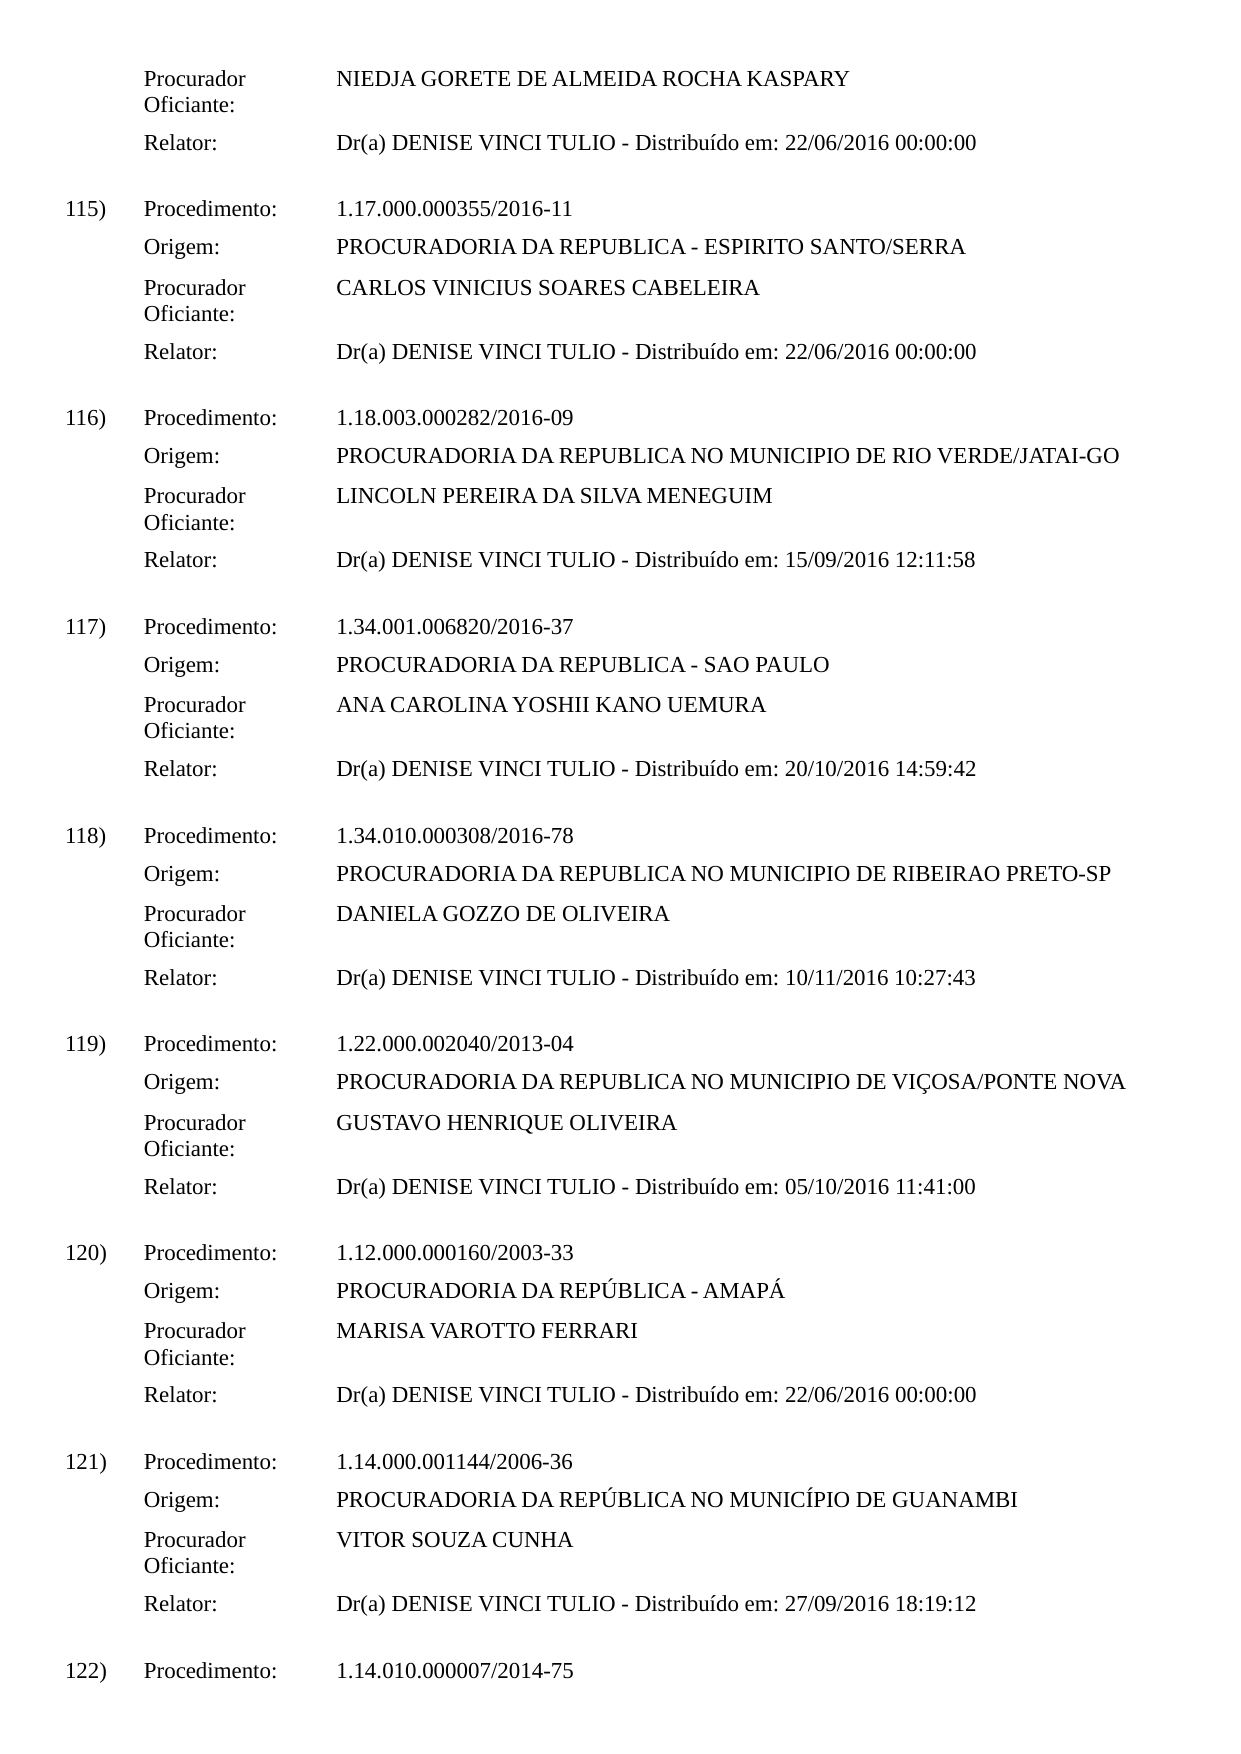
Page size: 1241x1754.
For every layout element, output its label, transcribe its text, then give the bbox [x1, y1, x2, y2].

table_cell [59, 332, 138, 372]
table_cell CARLOS VINICIUS SOARES CABELEIRA [330, 268, 1181, 332]
table_cell Origem: [138, 1271, 330, 1312]
table_cell Dr(a) DENISE VINCI TULIO - Distribuído em: 10/11/2016 10:27:43 [330, 958, 1181, 998]
table_cell Procurador Oficiante: [138, 1103, 330, 1167]
table_header 118) [59, 816, 138, 854]
table_cell NIEDJA GORETE DE ALMEIDA ROCHA KASPARY [330, 59, 1181, 123]
table_header 121) [59, 1442, 138, 1480]
table_cell Relator: [138, 1376, 330, 1416]
table_cell Dr(a) DENISE VINCI TULIO - Distribuído em: 22/06/2016 00:00:00 [330, 332, 1181, 372]
table_header Procedimento: [138, 1651, 330, 1689]
table_cell Origem: [138, 854, 330, 894]
table_cell LINCOLN PEREIRA DA SILVA MENEGUIM [330, 477, 1181, 541]
table_cell [59, 750, 138, 790]
table_cell [59, 123, 138, 163]
table_cell Dr(a) DENISE VINCI TULIO - Distribuído em: 15/09/2016 12:11:58 [330, 541, 1181, 581]
table_cell PROCURADORIA DA REPUBLICA - SAO PAULO [330, 645, 1180, 685]
table_cell Dr(a) DENISE VINCI TULIO - Distribuído em: 22/06/2016 00:00:00 [330, 123, 1181, 163]
table_header 1.34.010.000308/2016-78 [330, 816, 1181, 854]
table_header Procedimento: [138, 1025, 330, 1063]
table_header 1.14.000.001144/2006-36 [330, 1442, 1180, 1480]
table_cell [59, 1271, 138, 1312]
table_cell [59, 1063, 138, 1103]
table_header Procedimento: [138, 1234, 330, 1271]
table_header 117) [59, 607, 138, 645]
table_cell Relator: [138, 750, 330, 790]
table_header 122) [59, 1651, 138, 1689]
table_cell Relator: [138, 123, 330, 163]
table_cell Origem: [138, 436, 330, 477]
table_cell Dr(a) DENISE VINCI TULIO - Distribuído em: 20/10/2016 14:59:42 [330, 750, 1180, 790]
table_header 120) [59, 1234, 138, 1271]
table_cell Relator: [138, 1167, 330, 1207]
table_header Procedimento: [138, 190, 330, 228]
table_cell [59, 228, 138, 268]
table_cell [59, 1167, 138, 1207]
table_header Procedimento: [138, 607, 330, 645]
table_cell PROCURADORIA DA REPÚBLICA NO MUNICÍPIO DE GUANAMBI [330, 1480, 1180, 1520]
table_header 1.34.001.006820/2016-37 [330, 607, 1180, 645]
table_cell [59, 894, 138, 958]
table_cell [59, 1312, 138, 1376]
table_cell Origem: [138, 1063, 330, 1103]
table_cell [59, 1103, 138, 1167]
table_cell [59, 685, 138, 749]
table_cell Relator: [138, 958, 330, 998]
table_cell [59, 436, 138, 477]
table_cell PROCURADORIA DA REPUBLICA NO MUNICIPIO DE RIO VERDE/JATAI-GO [330, 436, 1181, 477]
table_cell Procurador Oficiante: [138, 268, 330, 332]
table_cell [59, 1480, 138, 1520]
table_cell PROCURADORIA DA REPUBLICA NO MUNICIPIO DE VIÇOSA/PONTE NOVA [330, 1063, 1181, 1103]
table_header 119) [59, 1025, 138, 1063]
table_cell Origem: [138, 645, 330, 685]
table_cell [59, 1520, 138, 1584]
table_header Procedimento: [138, 399, 330, 436]
table_cell Relator: [138, 1585, 330, 1625]
table_cell ANA CAROLINA YOSHII KANO UEMURA [330, 685, 1180, 749]
table_cell [59, 477, 138, 541]
table_cell PROCURADORIA DA REPÚBLICA - AMAPÁ [330, 1271, 1181, 1312]
table_header Procedimento: [138, 816, 330, 854]
table_cell [59, 59, 138, 123]
table_cell Dr(a) DENISE VINCI TULIO - Distribuído em: 27/09/2016 18:19:12 [330, 1585, 1180, 1625]
table_cell PROCURADORIA DA REPUBLICA - ESPIRITO SANTO/SERRA [330, 228, 1181, 268]
table_cell Procurador Oficiante: [138, 477, 330, 541]
table_cell Procurador Oficiante: [138, 59, 330, 123]
table_cell Dr(a) DENISE VINCI TULIO - Distribuído em: 22/06/2016 00:00:00 [330, 1376, 1181, 1416]
table_cell DANIELA GOZZO DE OLIVEIRA [330, 894, 1181, 958]
table_header 1.17.000.000355/2016-11 [330, 190, 1181, 228]
table_cell Dr(a) DENISE VINCI TULIO - Distribuído em: 05/10/2016 11:41:00 [330, 1167, 1181, 1207]
table_header 1.22.000.002040/2013-04 [330, 1025, 1181, 1063]
table_cell GUSTAVO HENRIQUE OLIVEIRA [330, 1103, 1181, 1167]
table_header Procedimento: [138, 1442, 330, 1480]
table_cell MARISA VAROTTO FERRARI [330, 1312, 1181, 1376]
table_header 116) [59, 399, 138, 436]
table_cell [59, 1585, 138, 1625]
table_header 1.12.000.000160/2003-33 [330, 1234, 1181, 1271]
table_cell Relator: [138, 332, 330, 372]
table_cell [59, 1376, 138, 1416]
table_cell [59, 645, 138, 685]
table_cell VITOR SOUZA CUNHA [330, 1520, 1180, 1584]
table_cell Procurador Oficiante: [138, 894, 330, 958]
table_cell [59, 541, 138, 581]
table_cell Procurador Oficiante: [138, 1312, 330, 1376]
table_cell [59, 268, 138, 332]
table_cell Procurador Oficiante: [138, 1520, 330, 1584]
table_header 1.18.003.000282/2016-09 [330, 399, 1181, 436]
table_header 115) [59, 190, 138, 228]
table_cell [59, 958, 138, 998]
table_cell Origem: [138, 228, 330, 268]
table_cell Procurador Oficiante: [138, 685, 330, 749]
table_cell Origem: [138, 1480, 330, 1520]
table_cell [59, 854, 138, 894]
table_cell Relator: [138, 541, 330, 581]
table_header 1.14.010.000007/2014-75 [330, 1651, 1181, 1689]
table_cell PROCURADORIA DA REPUBLICA NO MUNICIPIO DE RIBEIRAO PRETO-SP [330, 854, 1181, 894]
